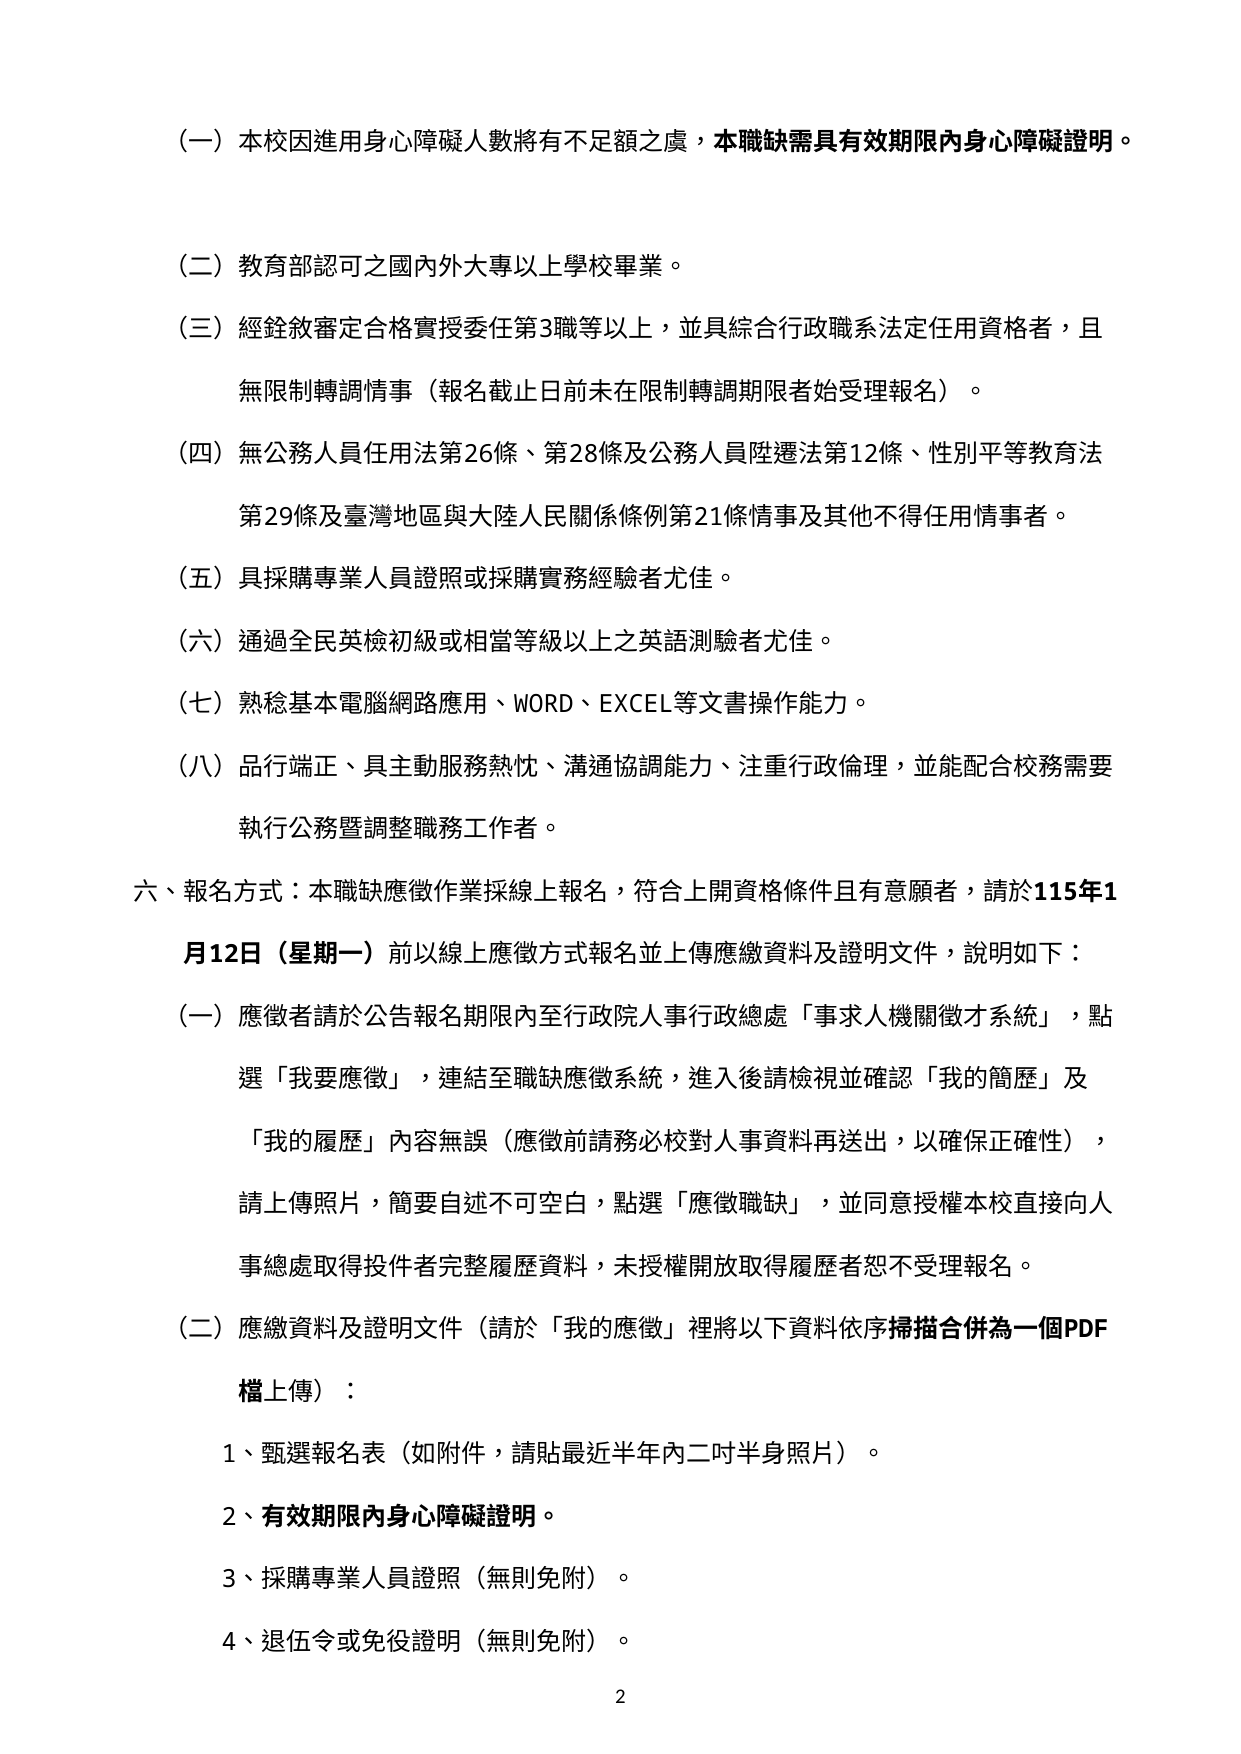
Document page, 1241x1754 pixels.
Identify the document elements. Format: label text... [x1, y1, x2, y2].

text （八）品行端正、具主動服務熱忱、溝通協調能力、注重行政倫理，並能配合校務需要執行公務暨調整職務工作者。 [163, 723, 1122, 848]
text （五）具採購專業人員證照或採購實務經驗者尤佳。 [163, 535, 1122, 598]
text （三）經銓敘審定合格實授委任第3職等以上，並具綜合行政職系法定任用資格者，且無限制轉調情事（報名截止日前未在限制轉調期限者始受理報名）。 [163, 285, 1122, 410]
text 3、採購專業人員證照（無則免附）。 [221, 1535, 1122, 1598]
text 2、有效期限內身心障礙證明。 [221, 1473, 1122, 1535]
text （四）無公務人員任用法第26條、第28條及公務人員陞遷法第12條、性別平等教育法第29條及臺灣地區與大陸人民關係條例第21條情事及其他不得任用情事者。 [163, 410, 1122, 535]
text （七）熟稔基本電腦網路應用、WORD、EXCEL等文書操作能力。 [163, 660, 1122, 723]
text （一）應徵者請於公告報名期限內至行政院人事行政總處「事求人機關徵才系統」，點選「我要應徵」，連結至職缺應徵系統，進入後請檢視並確認「我的簡歷」及「我的履歷」內容無誤（應徵前請務必校對人事資料再送出，以確保正確性），請上傳照片，簡要自述不可空白，點選「應徵職缺」，並同意授權本校直接向人事總處取得投件者完整履歷資料，未授權開放取得履歷者恕不受理報名。 [163, 973, 1122, 1285]
text （二）應繳資料及證明文件（請於「我的應徵」裡將以下資料依序掃描合併為一個PDF檔上傳）： [163, 1285, 1122, 1410]
text 1、甄選報名表（如附件，請貼最近半年內二吋半身照片）。 [221, 1410, 1122, 1473]
text （一）本校因進用身心障礙人數將有不足額之虞，本職缺需具有效期限內身心障礙證明。 [163, 98, 1122, 223]
text 六、報名方式：本職缺應徵作業採線上報名，符合上開資格條件且有意願者，請於115年1月12日（星期一）前以線上應徵方式報名並上傳應繳資料及證明文件，說明如下： [133, 848, 1122, 973]
text （二）教育部認可之國內外大專以上學校畢業。 [163, 223, 1122, 285]
text （六）通過全民英檢初級或相當等級以上之英語測驗者尤佳。 [163, 598, 1122, 660]
text 4、退伍令或免役證明（無則免附）。 [221, 1598, 1122, 1660]
